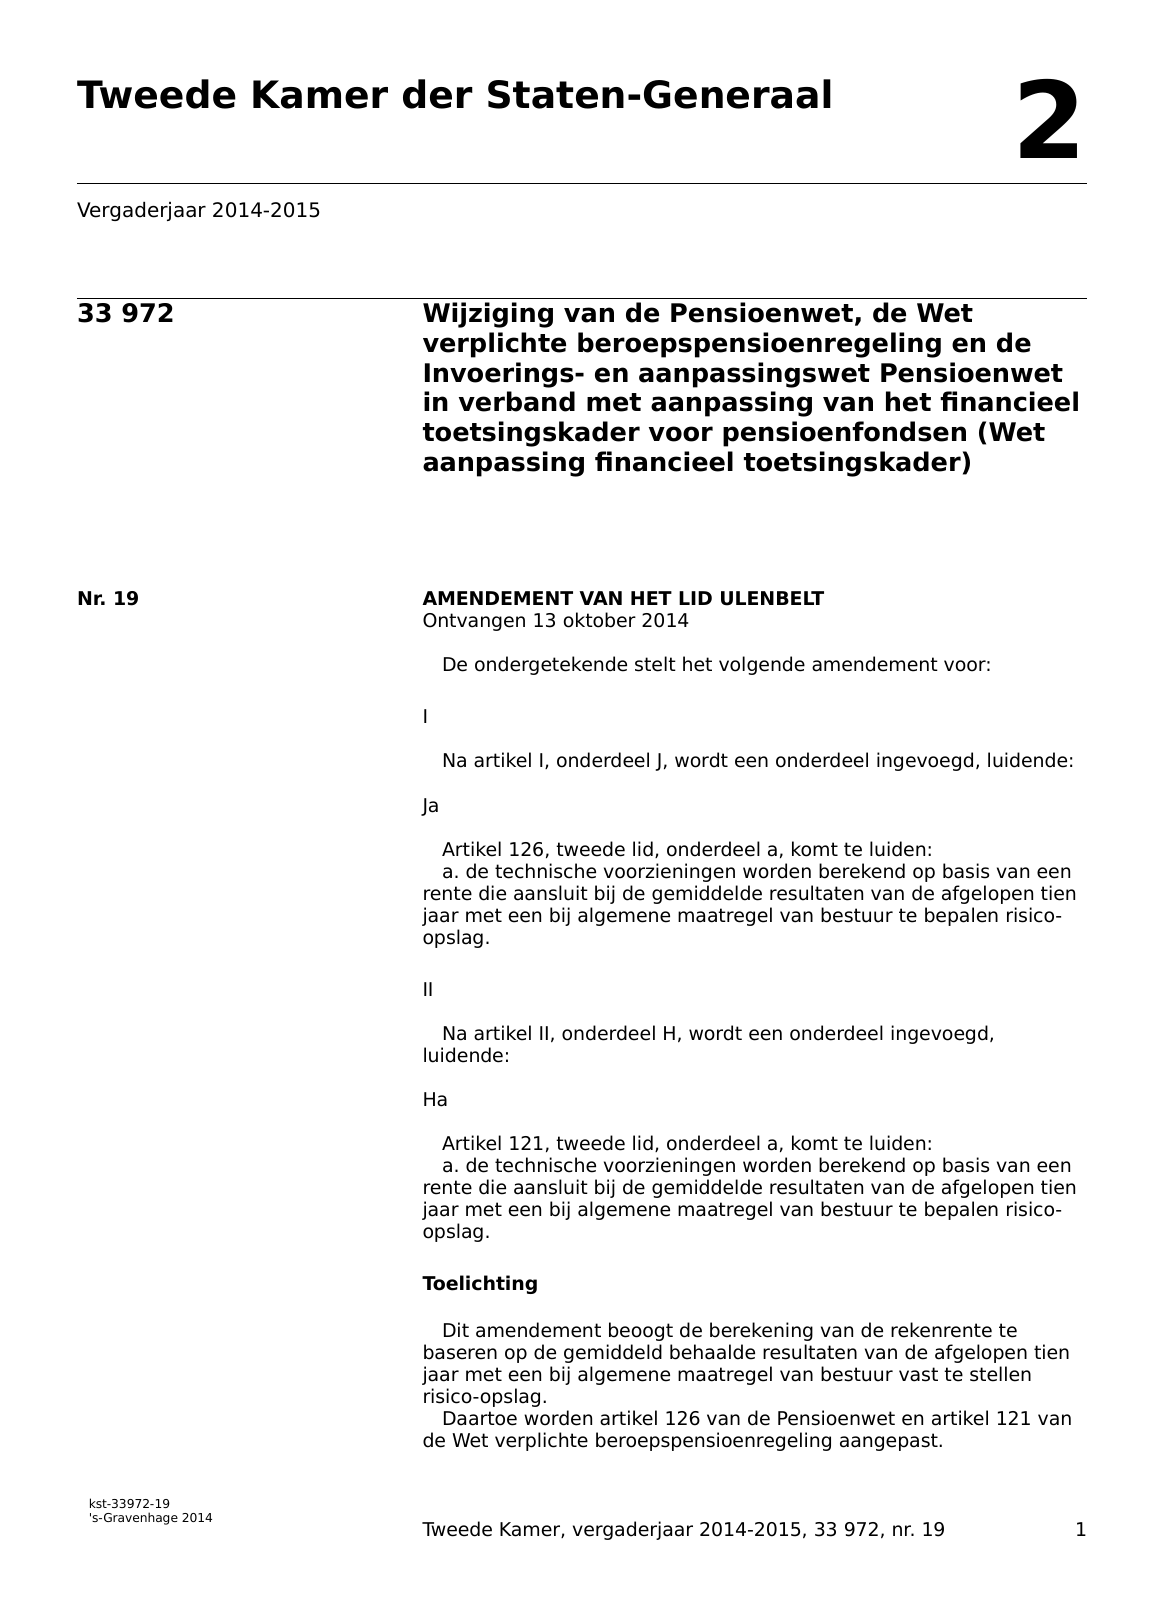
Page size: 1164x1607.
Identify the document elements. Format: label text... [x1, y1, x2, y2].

text a. de technische voorzieningen worden berekend op basis van een rente die aansluit bij de gemiddelde resultaten van de afgelopen tien jaar met een bij algemene maatregel van bestuur te bepalen risico-opslag. [422, 1155, 1087, 1243]
text Dit amendement beoogt de berekening van de rekenrente te baseren op de gemiddeld behaalde resultaten van de afgelopen tien jaar met een bij algemene maatregel van bestuur vast te stellen risico-opslag. [422, 1320, 1087, 1408]
subtitle II [422, 979, 1087, 1001]
text Na artikel II, onderdeel H, wordt een onderdeel ingevoegd, luidende: [422, 1023, 1087, 1067]
text Artikel 126, tweede lid, onderdeel a, komt te luiden: [422, 839, 1087, 861]
text Na artikel I, onderdeel J, wordt een onderdeel ingevoegd, luidende: [422, 750, 1087, 772]
text Ha [422, 1089, 1087, 1111]
text Ontvangen 13 oktober 2014 [422, 610, 1087, 632]
text Ja [422, 794, 1087, 817]
subtitle I [422, 706, 1087, 728]
subtitle 33 972 Wijziging van de Pensioenwet, de Wet verplichte beroepspensioenregeling en de Invoerings- en aanpassingswet Pensioenwet in verband met aanpassing van het financieel toetsingskader voor pensioenfondsen (Wet aanpassing financieel toetsingskader) [77, 299, 1087, 477]
subtitle Nr. 19 AMENDEMENT VAN HET LID ULENBELT [77, 588, 1087, 610]
table_header 2 [886, 59, 1087, 183]
subtitle Toelichting [422, 1273, 1087, 1295]
text De ondergetekende stelt het volgende amendement voor: [422, 654, 1087, 676]
text a. de technische voorzieningen worden berekend op basis van een rente die aansluit bij de gemiddelde resultaten van de afgelopen tien jaar met een bij algemene maatregel van bestuur te bepalen risico-opslag. [422, 861, 1087, 949]
table_header Tweede Kamer der Staten-Generaal [77, 59, 886, 183]
table_cell Vergaderjaar 2014-2015 [77, 184, 1087, 298]
text kst-33972-19 [88, 1497, 323, 1511]
text Daartoe worden artikel 126 van de Pensioenwet en artikel 121 van de Wet verplichte beroepspensioenregeling aangepast. [422, 1408, 1087, 1452]
text Artikel 121, tweede lid, onderdeel a, komt te luiden: [422, 1133, 1087, 1155]
text 's-Gravenhage 2014 [88, 1511, 323, 1525]
